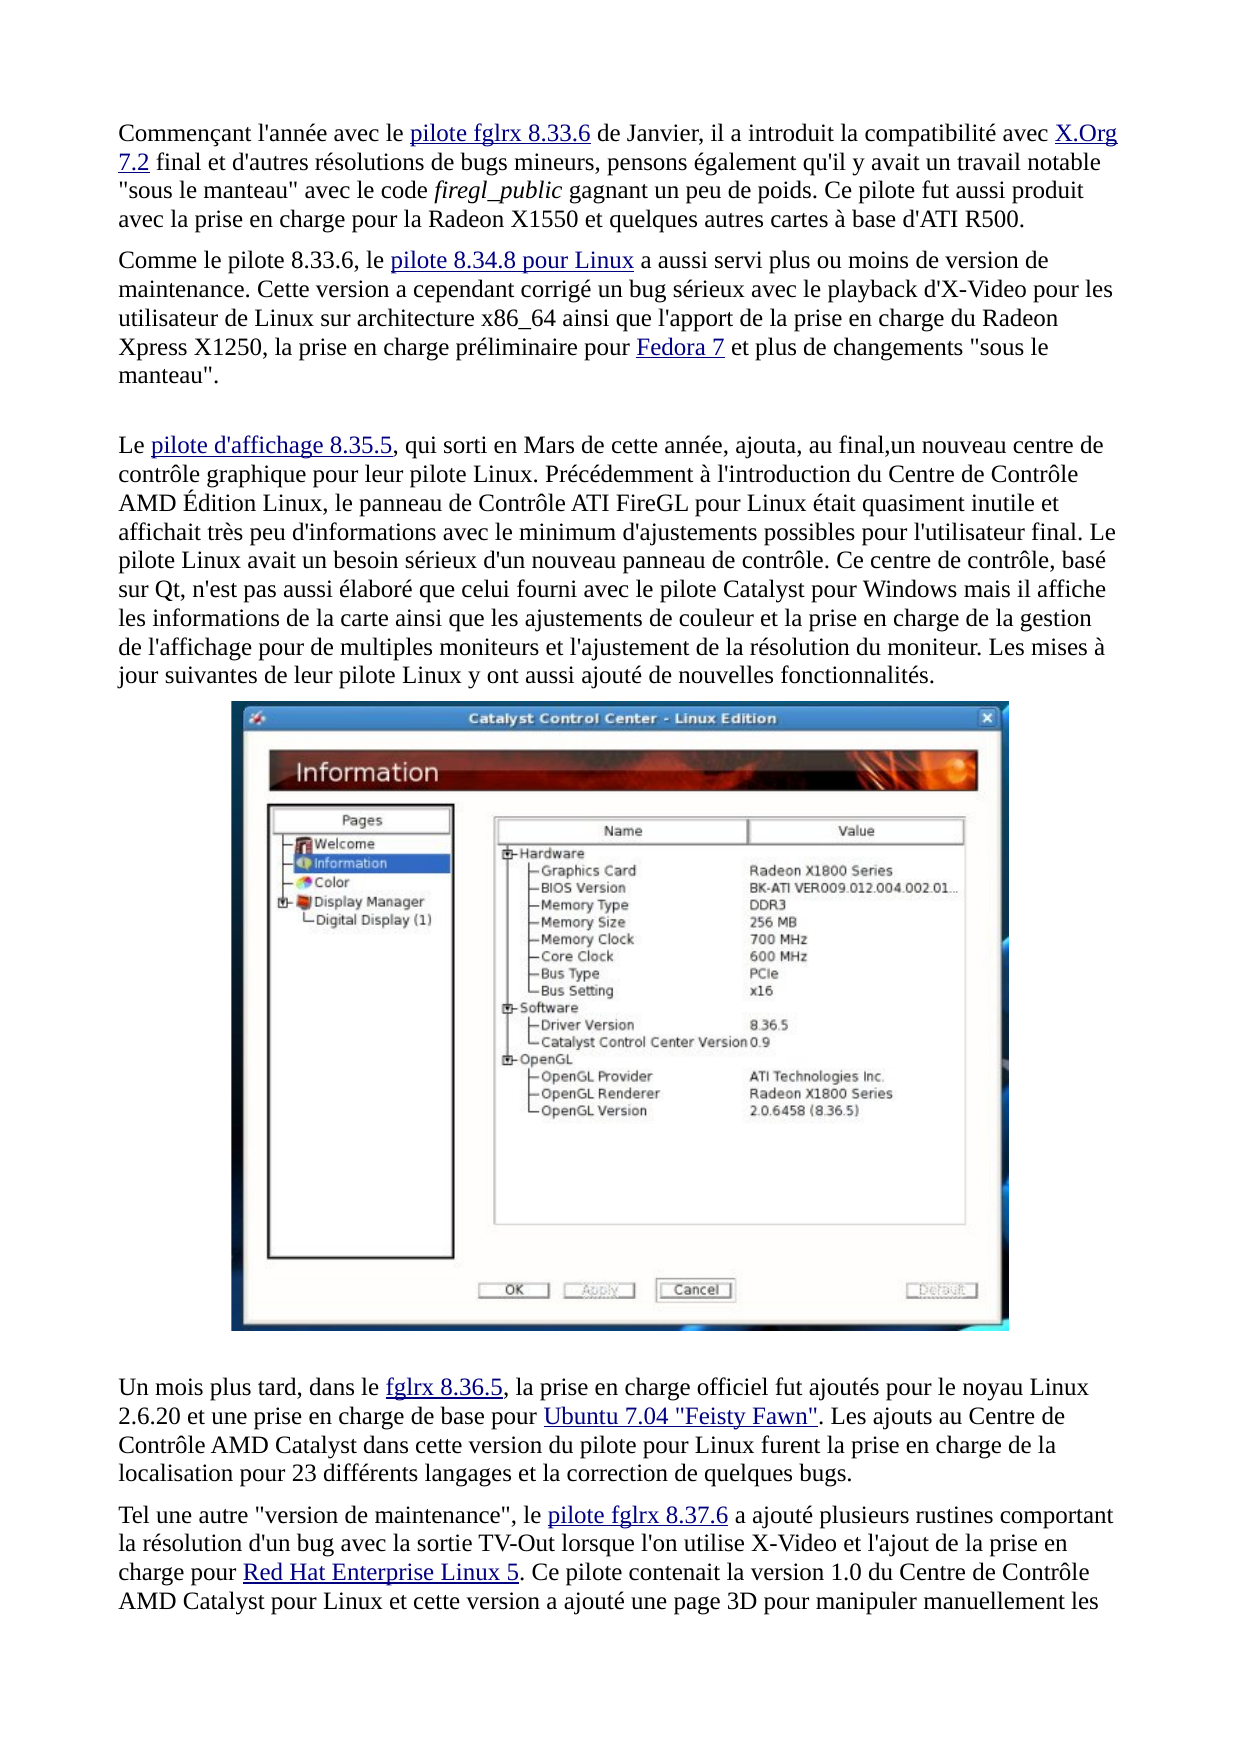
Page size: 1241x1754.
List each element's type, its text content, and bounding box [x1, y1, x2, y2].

text Tel une autre "version de maintenance", le pilote fglrx 8.37.6 a ajouté plusieurs rustines comportant la résolution d'un bug avec la sortie TV-Out lorsque l'on utilise X-Video et l'ajout de la prise en charge pour Red Hat Enterprise Linux 5. Ce pilote contenait la version 1.0 du Centre de Contrôle AMD Catalyst pour Linux et cette version a ajouté une page 3D pour manipuler manuellement les [118, 1500, 1122, 1615]
text Commençant l'année avec le pilote fglrx 8.33.6 de Janvier, il a introduit la compatibilité avec X.Org 7.2 final et d'autres résolutions de bugs mineurs, pensons également qu'il y avait un travail notable "sous le manteau" avec le code firegl_public gagnant un peu de poids. Ce pilote fut aussi produit avec la prise en charge pour la Radeon X1550 et quelques autres cartes à base d'ATI R500. [118, 118, 1122, 233]
text Le pilote d'affichage 8.35.5, qui sorti en Mars de cette année, ajouta, au final,un nouveau centre de contrôle graphique pour leur pilote Linux. Précédemment à l'introduction du Centre de Contrôle AMD Édition Linux, le panneau de Contrôle ATI FireGL pour Linux était quasiment inutile et affichait très peu d'informations avec le minimum d'ajustements possibles pour l'utilisateur final. Le pilote Linux avait un besoin sérieux d'un nouveau panneau de contrôle. Ce centre de contrôle, basé sur Qt, n'est pas aussi élaboré que celui fourni avec le pilote Catalyst pour Windows mais il affiche les informations de la carte ainsi que les ajustements de couleur et la prise en charge de la gestion de l'affichage pour de multiples moniteurs et l'ajustement de la résolution du moniteur. Les mises à jour suivantes de leur pilote Linux y ont aussi ajouté de nouvelles fonctionnalités. [118, 431, 1122, 689]
text Comme le pilote 8.33.6, le pilote 8.34.8 pour Linux a aussi servi plus ou moins de version de maintenance. Cette version a cependant corrigé un bug sérieux avec le playback d'X-Video pour les utilisateur de Linux sur architecture x86_64 ainsi que l'apport de la prise en charge du Radeon Xpress X1250, la prise en charge préliminaire pour Fedora 7 et plus de changements "sous le manteau". [118, 246, 1122, 389]
picture [231, 701, 1009, 1331]
text Un mois plus tard, dans le fglrx 8.36.5, la prise en charge officiel fut ajoutés pour le noyau Linux 2.6.20 et une prise en charge de base pour Ubuntu 7.04 "Feisty Fawn". Les ajouts au Centre de Contrôle AMD Catalyst dans cette version du pilote pour Linux furent la prise en charge de la localisation pour 23 différents langages et la correction de quelques bugs. [118, 1372, 1122, 1487]
